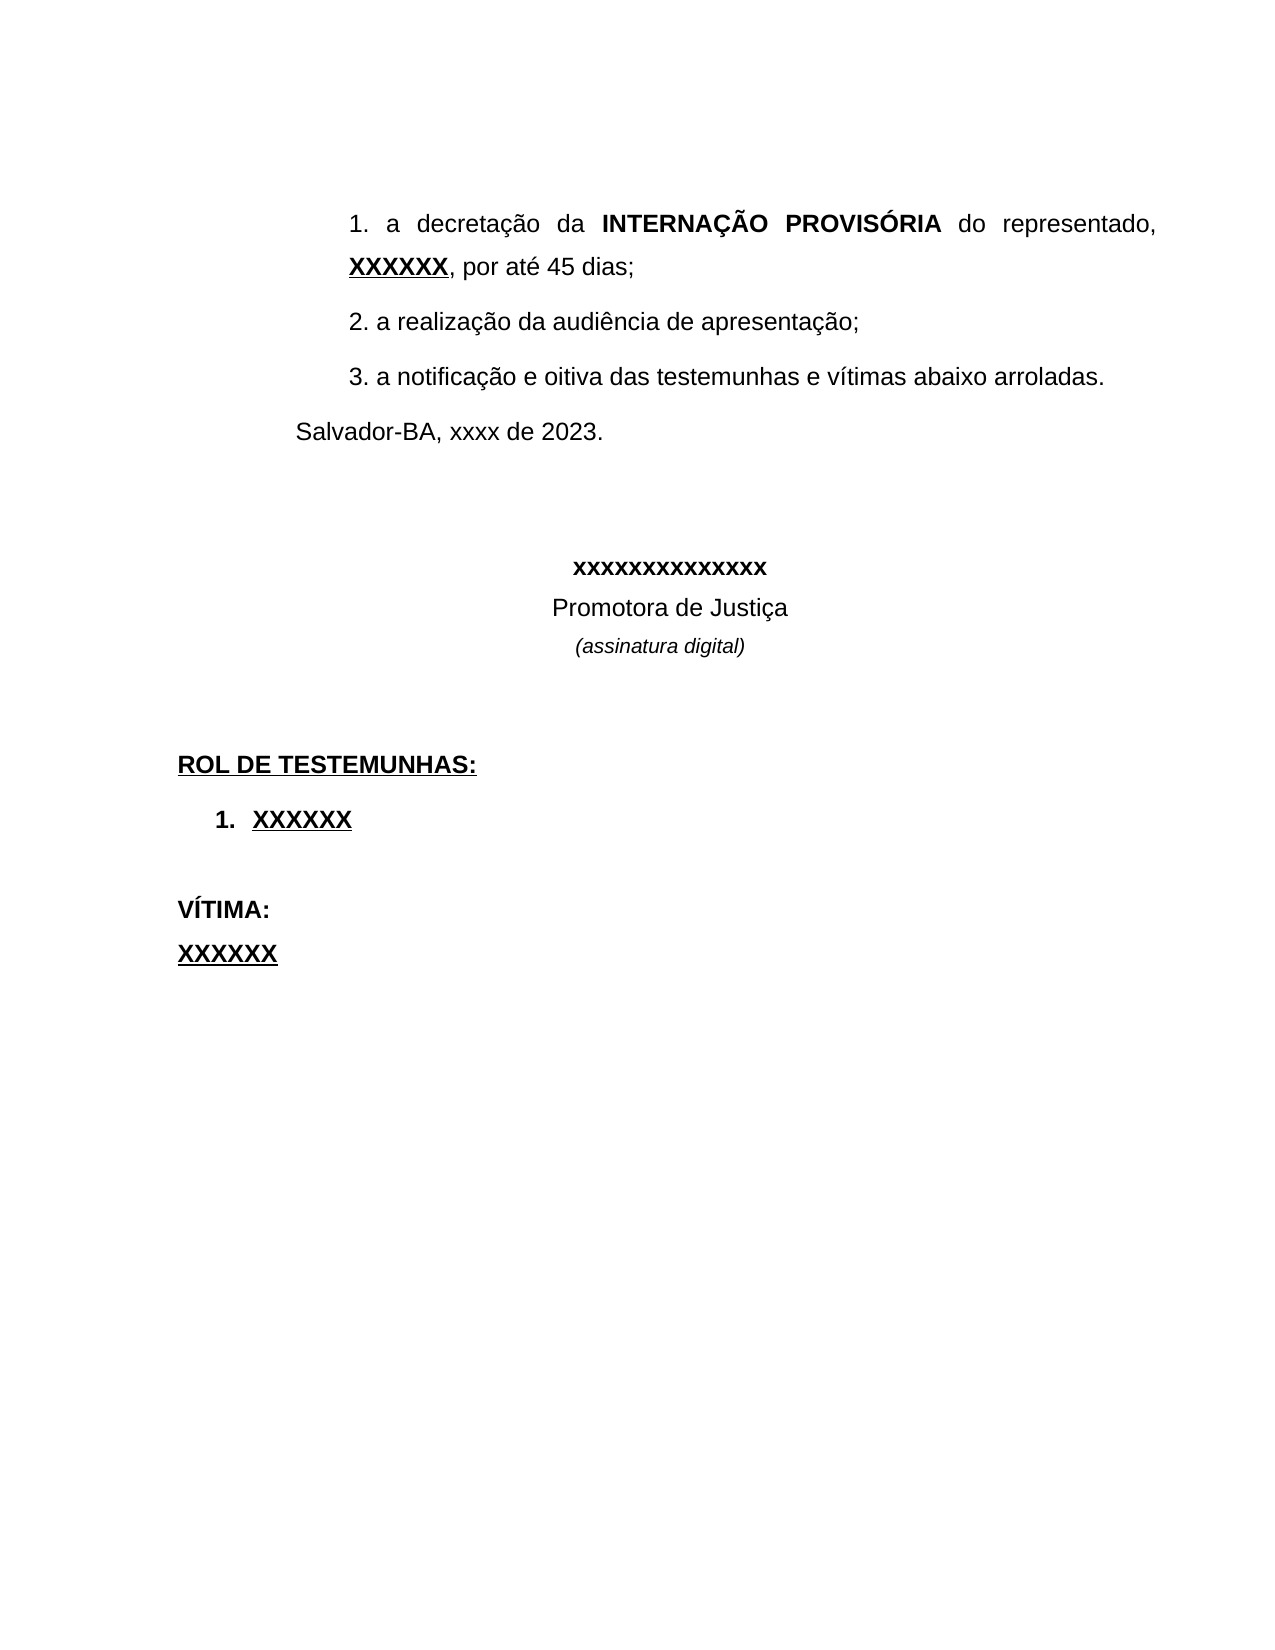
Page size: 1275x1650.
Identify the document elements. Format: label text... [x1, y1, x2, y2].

text xxxxxxxxxxxxxx [183, 552, 1157, 581]
text ROL DE TESTEMUNHAS: [177, 750, 1157, 779]
text VÍTIMA: [177, 895, 1157, 923]
text Salvador-BA, xxxx de 2023. [177, 416, 1157, 445]
text Promotora de Justiça [183, 593, 1157, 622]
list XXXXXX [215, 805, 1157, 834]
text 3. a notificação e oitiva das testemunhas e vítimas abaixo arroladas. [348, 362, 1157, 390]
text 2. a realização da audiência de apresentação; [348, 307, 1157, 335]
text 1. a decretação da INTERNAÇÃO PROVISÓRIA do representado, XXXXXX, por até 45 dias; [348, 209, 1157, 281]
text XXXXXX [177, 939, 1157, 968]
text (assinatura digital) [177, 633, 1145, 657]
